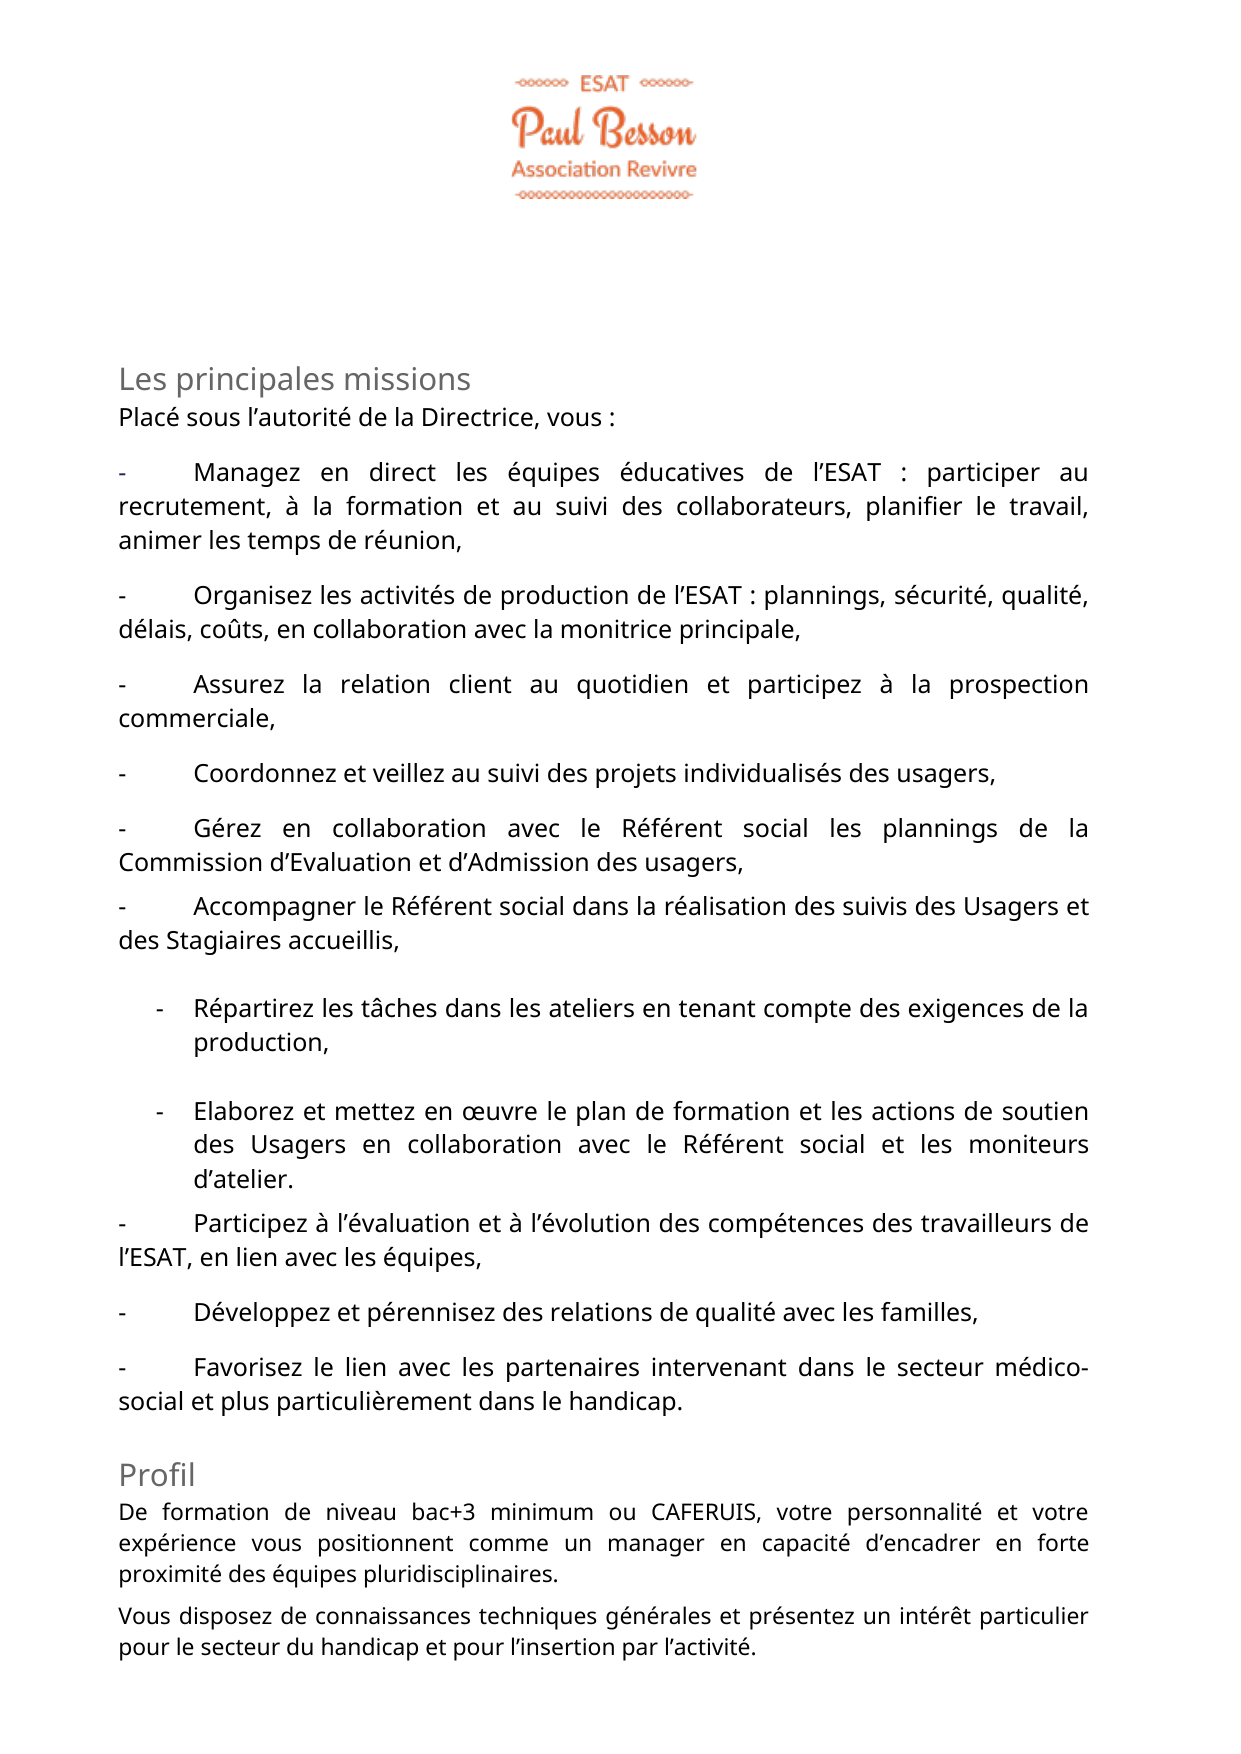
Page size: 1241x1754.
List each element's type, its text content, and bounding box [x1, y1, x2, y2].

text - Coordonnez et veillez au suivi des projets individualisés des usagers, [118, 755, 1090, 789]
text Placé sous l’autorité de la Directrice, vous : [118, 399, 1090, 433]
text Profil [59, 1453, 1181, 1496]
text - Développez et pérennisez des relations de qualité avec les familles, [118, 1295, 1090, 1329]
text Les principales missions [59, 357, 1181, 399]
text - Favorisez le lien avec les partenaires intervenant dans le secteur médico-social et plus particulièrement dans le handicap. [118, 1349, 1090, 1418]
text - Accompagner le Référent social dans la réalisation des suivis des Usagers et des Stagiaires accueillis, [118, 889, 1090, 957]
text - Gérez en collaboration avec le Référent social les plannings de la Commission d’Evaluation et d’Admission des usagers, [118, 810, 1090, 878]
text - Participez à l’évaluation et à l’évolution des compétences des travailleurs de l’ESAT, en lien avec les équipes, [118, 1206, 1090, 1274]
text - Assurez la relation client au quotidien et participez à la prospection commerciale, [118, 666, 1090, 734]
text De formation de niveau bac+3 minimum ou CAFERUIS, votre personnalité et votre expérience vous positionnent comme un manager en capacité d’encadrer en forte proximité des équipes pluridisciplinaires. [118, 1496, 1090, 1589]
list Elaborez et mettez en œuvre le plan de formation et les actions de soutien des Usagers en collaboration avec le Référent social et les moniteurs d’atelier. [156, 1093, 1090, 1195]
text Vous disposez de connaissances techniques générales et présentez un intérêt particulier pour le secteur du handicap et pour l’insertion par l’activité. [118, 1600, 1090, 1662]
text - Managez en direct les équipes éducatives de l’ESAT : participer au recrutement, à la formation et au suivi des collaborateurs, planifier le travail, animer les temps de réunion, [118, 454, 1090, 557]
list Répartirez les tâches dans les ateliers en tenant compte des exigences de la production, [156, 991, 1090, 1059]
text - Organisez les activités de production de l’ESAT : plannings, sécurité, qualité, délais, coûts, en collaboration avec la monitrice principale, [118, 577, 1090, 646]
